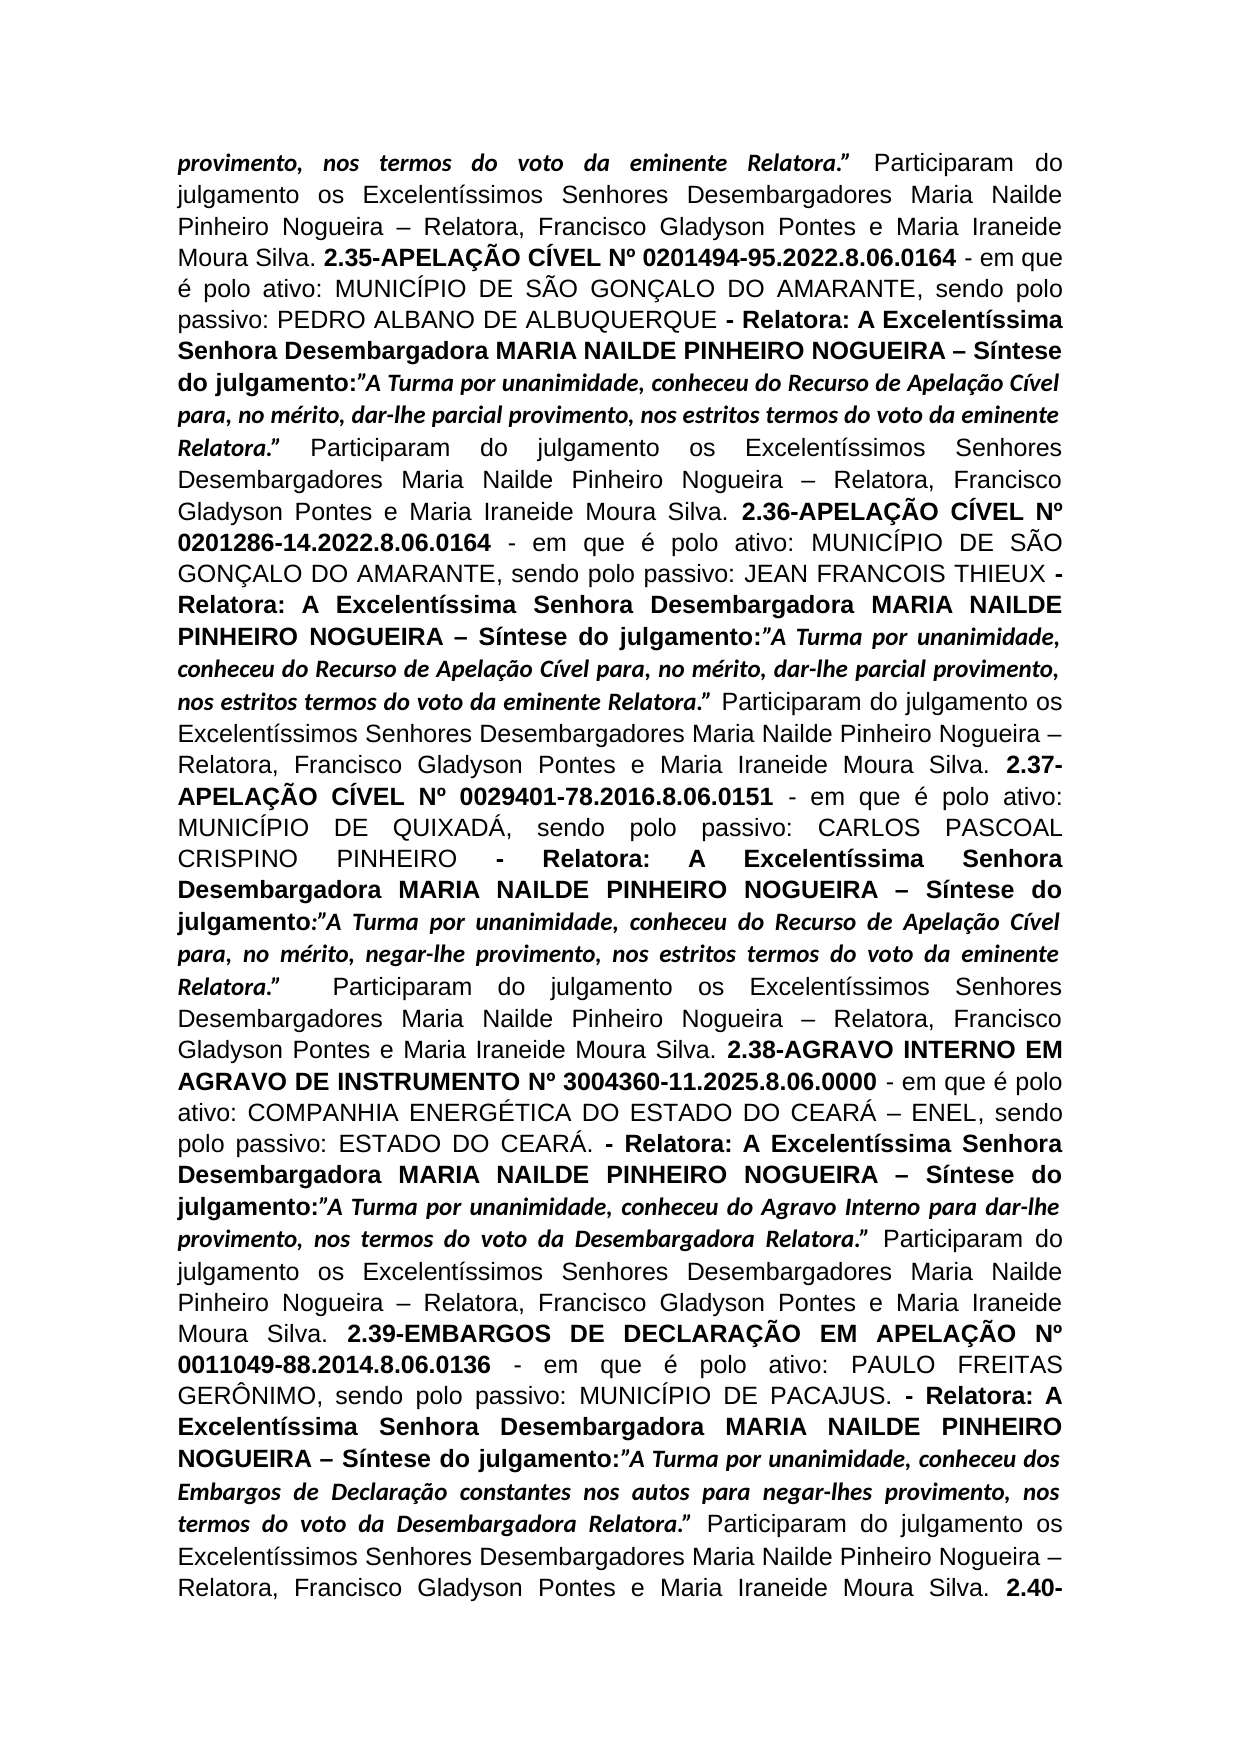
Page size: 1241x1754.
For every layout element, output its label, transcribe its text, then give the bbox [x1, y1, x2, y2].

text provimento, nos termos do voto da eminente Relatora.” Participaram do julgamento os Excelentíssimos Senhores Desembargadores Maria Nailde Pinheiro Nogueira – Relatora, Francisco Gladyson Pontes e Maria Iraneide Moura Silva. 2.35-APELAÇÃO CÍVEL Nº 0201494-95.2022.8.06.0164 - em que é polo ativo: MUNICÍPIO DE SÃO GONÇALO DO AMARANTE, sendo polo passivo: PEDRO ALBANO DE ALBUQUERQUE - Relatora: A Excelentíssima Senhora Desembargadora MARIA NAILDE PINHEIRO NOGUEIRA – Síntese do julgamento:”A Turma por unanimidade, conheceu do Recurso de Apelação Cível para, no mérito, dar-lhe parcial provimento, nos estritos termos do voto da eminente Relatora.” Participaram do julgamento os Excelentíssimos Senhores Desembargadores Maria Nailde Pinheiro Nogueira – Relatora, Francisco Gladyson Pontes e Maria Iraneide Moura Silva. 2.36-APELAÇÃO CÍVEL Nº 0201286-14.2022.8.06.0164 - em que é polo ativo: MUNICÍPIO DE SÃO GONÇALO DO AMARANTE, sendo polo passivo: JEAN FRANCOIS THIEUX - Relatora: A Excelentíssima Senhora Desembargadora MARIA NAILDE PINHEIRO NOGUEIRA – Síntese do julgamento:”A Turma por unanimidade, conheceu do Recurso de Apelação Cível para, no mérito, dar-lhe parcial provimento, nos estritos termos do voto da eminente Relatora.” Participaram do julgamento os Excelentíssimos Senhores Desembargadores Maria Nailde Pinheiro Nogueira – Relatora, Francisco Gladyson Pontes e Maria Iraneide Moura Silva. 2.37-APELAÇÃO CÍVEL Nº 0029401-78.2016.8.06.0151 - em que é polo ativo: MUNICÍPIO DE QUIXADÁ, sendo polo passivo: CARLOS PASCOAL CRISPINO PINHEIRO - Relatora: A Excelentíssima Senhora Desembargadora MARIA NAILDE PINHEIRO NOGUEIRA – Síntese do julgamento:”A Turma por unanimidade, conheceu do Recurso de Apelação Cível para, no mérito, negar-lhe provimento, nos estritos termos do voto da eminente Relatora.” Participaram do julgamento os Excelentíssimos Senhores Desembargadores Maria Nailde Pinheiro Nogueira – Relatora, Francisco Gladyson Pontes e Maria Iraneide Moura Silva. 2.38-AGRAVO INTERNO EM AGRAVO DE INSTRUMENTO Nº 3004360-11.2025.8.06.0000 - em que é polo ativo: COMPANHIA ENERGÉTICA DO ESTADO DO CEARÁ – ENEL, sendo polo passivo: ESTADO DO CEARÁ. - Relatora: A Excelentíssima Senhora Desembargadora MARIA NAILDE PINHEIRO NOGUEIRA – Síntese do julgamento:”A Turma por unanimidade, conheceu do Agravo Interno para dar-lhe provimento, nos termos do voto da Desembargadora Relatora.” Participaram do julgamento os Excelentíssimos Senhores Desembargadores Maria Nailde Pinheiro Nogueira – Relatora, Francisco Gladyson Pontes e Maria Iraneide Moura Silva. 2.39-EMBARGOS DE DECLARAÇÃO EM APELAÇÃO Nº 0011049-88.2014.8.06.0136 - em que é polo ativo: PAULO FREITAS GERÔNIMO, sendo polo passivo: MUNICÍPIO DE PACAJUS. - Relatora: A Excelentíssima Senhora Desembargadora MARIA NAILDE PINHEIRO NOGUEIRA – Síntese do julgamento:”A Turma por unanimidade, conheceu dos Embargos de Declaração constantes nos autos para negar-lhes provimento, nos termos do voto da Desembargadora Relatora.” Participaram do julgamento os Excelentíssimos Senhores Desembargadores Maria Nailde Pinheiro Nogueira – Relatora, Francisco Gladyson Pontes e Maria Iraneide Moura Silva. 2.40- [177, 148, 1063, 1601]
